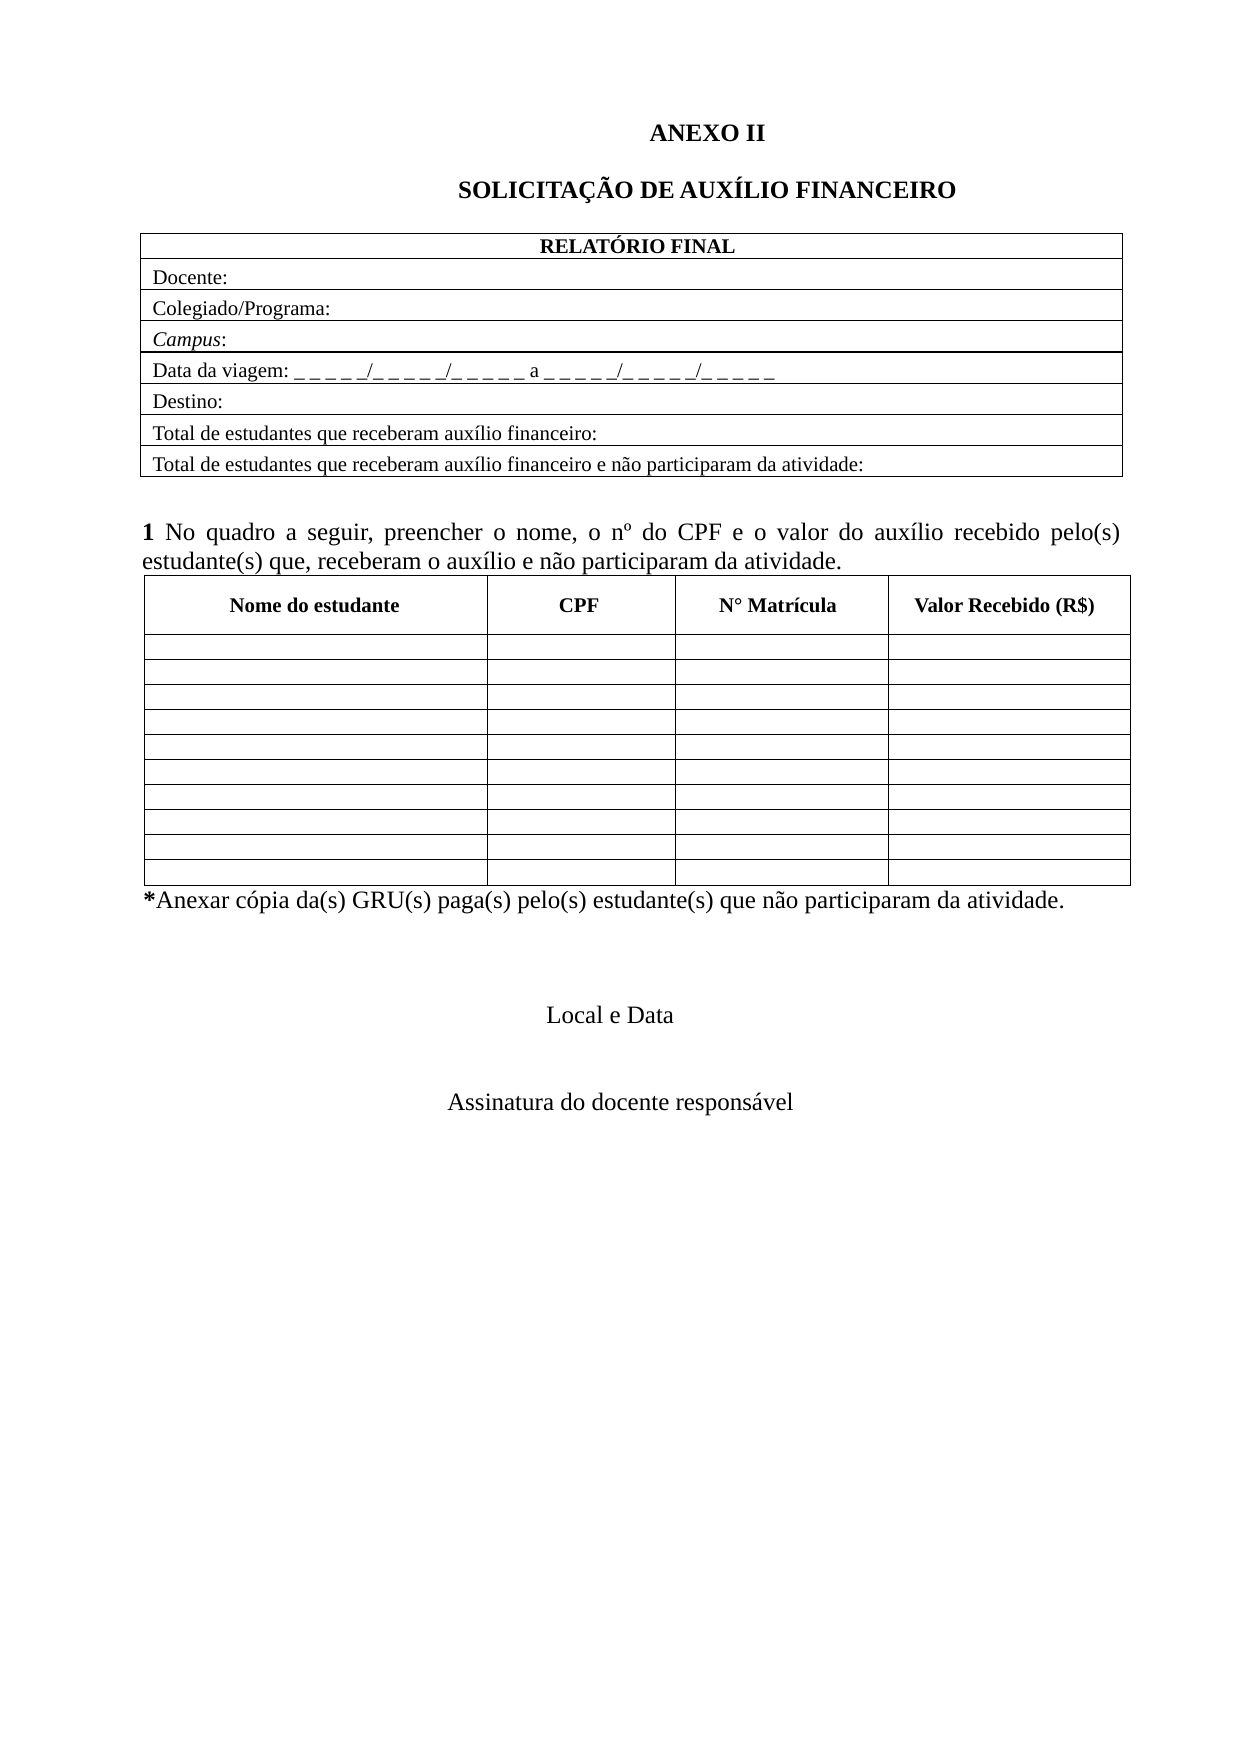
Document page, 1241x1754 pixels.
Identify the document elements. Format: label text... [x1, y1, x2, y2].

table_cell [676, 785, 888, 809]
table_cell [488, 710, 675, 734]
table_cell Campus: [141, 321, 1122, 351]
table_cell [488, 660, 675, 684]
table_cell [676, 860, 888, 884]
table_header N° Matrícula [676, 576, 888, 633]
table_cell [145, 835, 487, 859]
table_cell [676, 710, 888, 734]
text Local e Data [118, 1001, 1122, 1029]
table_cell [488, 810, 675, 834]
table_cell [488, 860, 675, 884]
table_cell [145, 685, 487, 709]
table_cell [889, 710, 1130, 734]
text ANEXO II [293, 118, 1122, 147]
table_cell [145, 785, 487, 809]
table_header RELATÓRIO FINAL [141, 234, 1122, 258]
table_cell Colegiado/Programa: [141, 290, 1122, 320]
table_cell Total de estudantes que receberam auxílio financeiro e não participaram da atividade: [141, 446, 1122, 476]
text Assinatura do docente responsável [118, 1087, 1122, 1116]
table_header CPF [488, 576, 675, 633]
table_cell [676, 835, 888, 859]
table_cell [676, 760, 888, 784]
table_cell [488, 835, 675, 859]
table_cell [145, 710, 487, 734]
table_cell [889, 860, 1130, 884]
table_header Nome do estudante [145, 576, 487, 633]
table_cell Data da viagem: _ _ _ _ _/_ _ _ _ _/_ _ _ _ _ a _ _ _ _ _/_ _ _ _ _/_ _ _ _ _ [141, 353, 1122, 382]
table_cell [145, 635, 487, 658]
table_cell [889, 810, 1130, 834]
table_cell [676, 735, 888, 759]
table_cell [889, 635, 1130, 658]
table_cell [145, 735, 487, 759]
table_cell [889, 660, 1130, 684]
text *Anexar cópia da(s) GRU(s) paga(s) pelo(s) estudante(s) que não participaram da atividade. [118, 886, 1122, 914]
table_cell [145, 860, 487, 884]
table_cell [488, 785, 675, 809]
table_cell [889, 785, 1130, 809]
table_cell [145, 660, 487, 684]
table_cell [145, 810, 487, 834]
table_cell [889, 735, 1130, 759]
text SOLICITAÇÃO DE AUXÍLIO FINANCEIRO [293, 176, 1122, 204]
table_cell [889, 685, 1130, 709]
table_cell [889, 760, 1130, 784]
table_cell Destino: [141, 384, 1122, 413]
table_cell [889, 835, 1130, 859]
table_header Valor Recebido (R$) [889, 576, 1130, 633]
table_cell Total de estudantes que receberam auxílio financeiro: [141, 415, 1122, 444]
table_cell [676, 810, 888, 834]
table_cell [488, 635, 675, 658]
table_cell [676, 660, 888, 684]
text 1 No quadro a seguir, preencher o nome, o nº do CPF e o valor do auxílio recebido pelo(s) estudante(s) que, receberam o auxílio e não participaram da atividade. [142, 517, 1122, 575]
table_cell [145, 760, 487, 784]
table_cell [676, 685, 888, 709]
table_cell [676, 635, 888, 658]
table_cell [488, 685, 675, 709]
table_cell [488, 760, 675, 784]
table_cell Docente: [141, 259, 1122, 289]
table_cell [488, 735, 675, 759]
